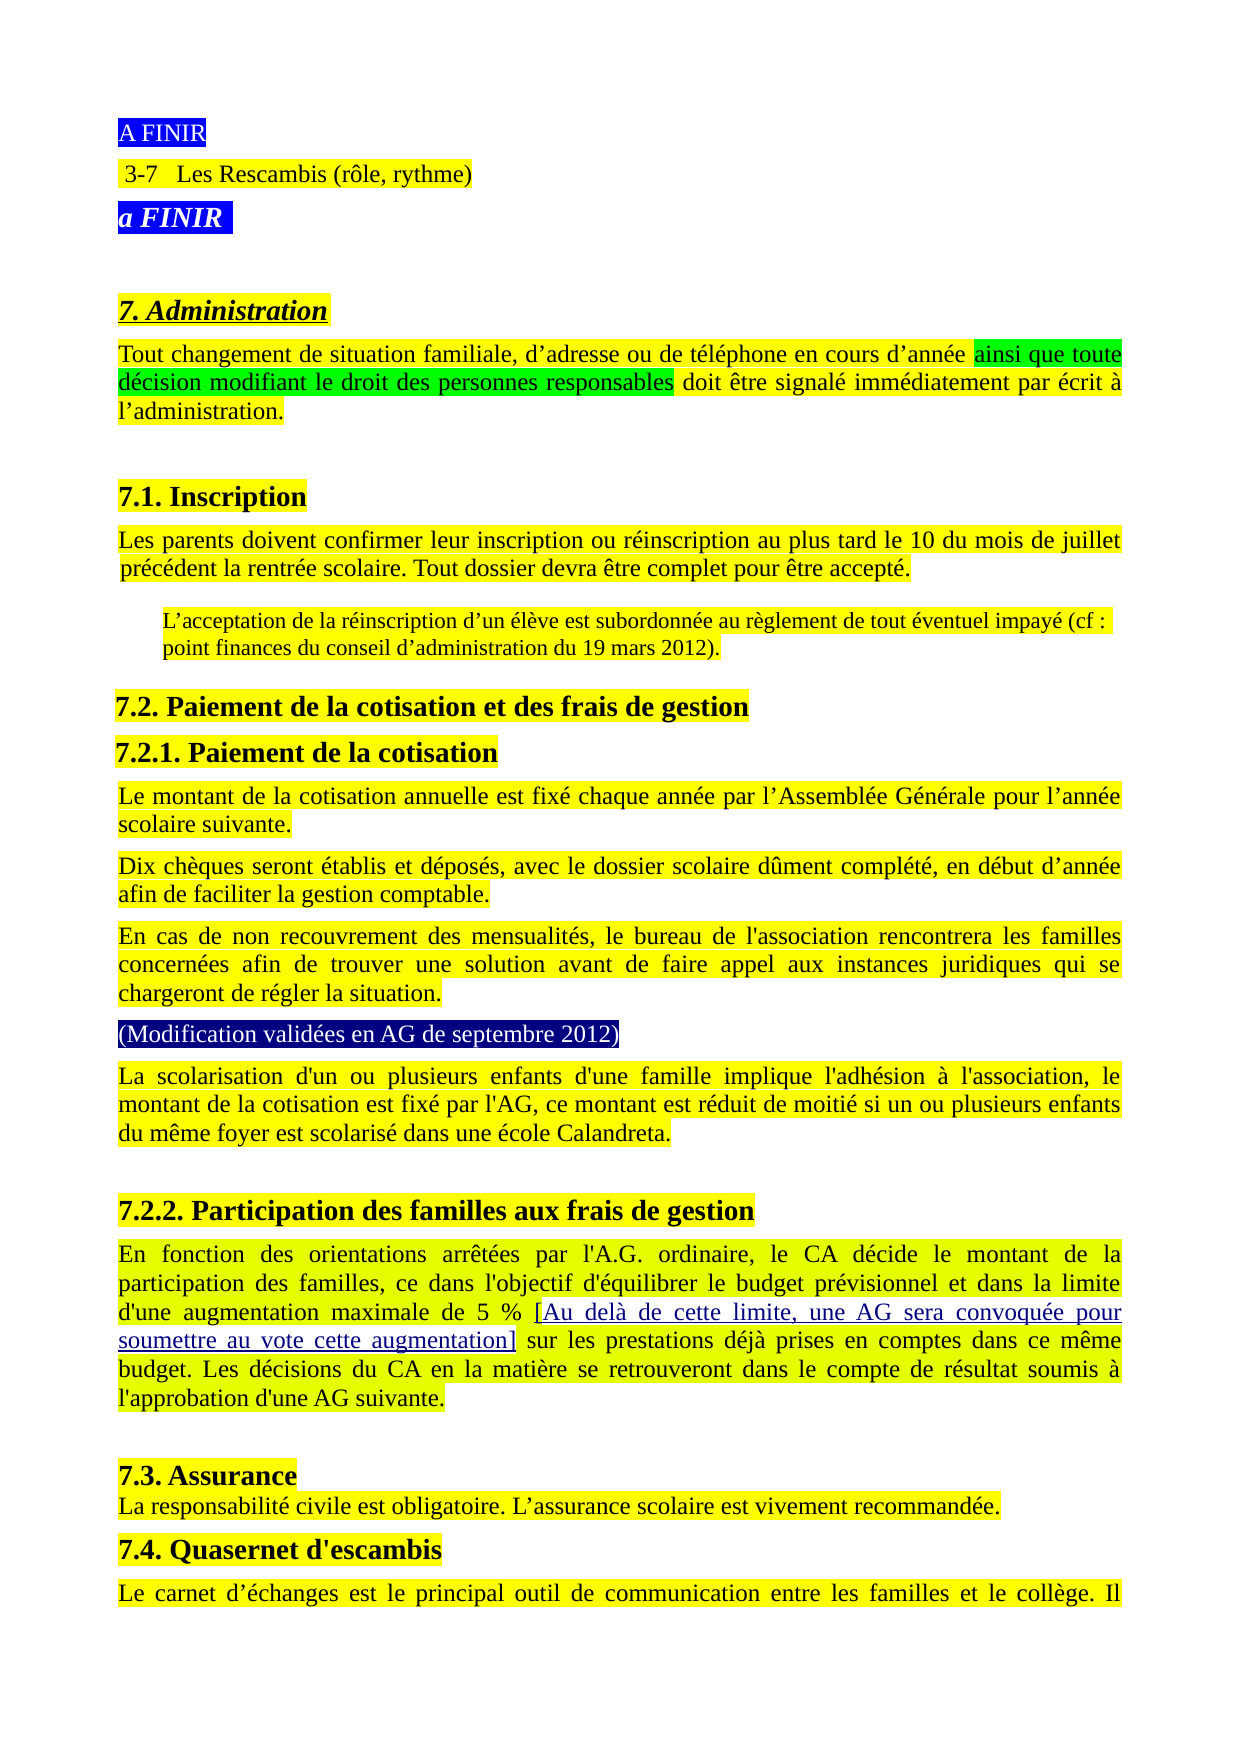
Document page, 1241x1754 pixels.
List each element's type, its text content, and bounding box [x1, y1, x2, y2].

text Tout changement de situation familiale, d’adresse ou de téléphone en cours d’année ainsi que toute décision modifiant le droit des personnes responsables doit être signalé immédiatement par écrit à l’administration. [118, 339, 1122, 425]
text a FINIR [118, 201, 1122, 234]
subtitle L’acceptation de la réinscription d’un élève est subordonnée au règlement de tout éventuel impayé (cf : point finances du conseil d’administration du 19 mars 2012). [162, 607, 1122, 660]
text Les parents doivent confirmer leur inscription ou réinscription au plus tard le 10 du mois de juillet précédent la rentrée scolaire. Tout dossier devra être complet pour être accepté. [118, 525, 1122, 582]
text 7.2.2. Participation des familles aux frais de gestion [118, 1193, 1122, 1227]
text 7.3. Assurance [118, 1458, 1122, 1491]
text En fonction des orientations arrêtées par l'A.G. ordinaire, le CA décide le montant de la participation des familles, ce dans l'objectif d'équilibrer le budget prévisionnel et dans la limite d'une augmentation maximale de 5 % [Au delà de cette limite, une AG sera convoquée pour soumettre au vote cette augmentation] sur les prestations déjà prises en comptes dans ce même budget. Les décisions du CA en la matière se retrouveront dans le compte de résultat soumis à l'approbation d'une AG suivante. [118, 1239, 1122, 1412]
text 7.2.1. Paiement de la cotisation [115, 735, 1122, 768]
text Le montant de la cotisation annuelle est fixé chaque année par l’Assemblée Générale pour l’année scolaire suivante. [118, 781, 1122, 838]
text (Modification validées en AG de septembre 2012) [118, 1019, 1122, 1048]
text En cas de non recouvrement des mensualités, le bureau de l'association rencontrera les familles concernées afin de trouver une solution avant de faire appel aux instances juridiques qui se chargeront de régler la situation. [118, 921, 1122, 1007]
text 7.4. Quasernet d'escambis [118, 1532, 1122, 1566]
text 7. Administration [118, 293, 1122, 326]
text 7.1. Inscription [118, 479, 1122, 512]
text 3-7 Les Rescambis (rôle, rythme) [118, 159, 1122, 188]
text La responsabilité civile est obligatoire. L’assurance scolaire est vivement recommandée. [118, 1491, 1122, 1520]
text Dix chèques seront établis et déposés, avec le dossier scolaire dûment complété, en début d’année afin de faciliter la gestion comptable. [118, 851, 1122, 908]
text La scolarisation d'un ou plusieurs enfants d'une famille implique l'adhésion à l'association, le montant de la cotisation est fixé par l'AG, ce montant est réduit de moitié si un ou plusieurs enfants du même foyer est scolarisé dans une école Calandreta. [118, 1061, 1122, 1147]
text 7.2. Paiement de la cotisation et des frais de gestion [115, 689, 1122, 722]
text Le carnet d’échanges est le principal outil de communication entre les familles et le collège. Il [118, 1578, 1122, 1607]
text A FINIR [118, 118, 1122, 147]
